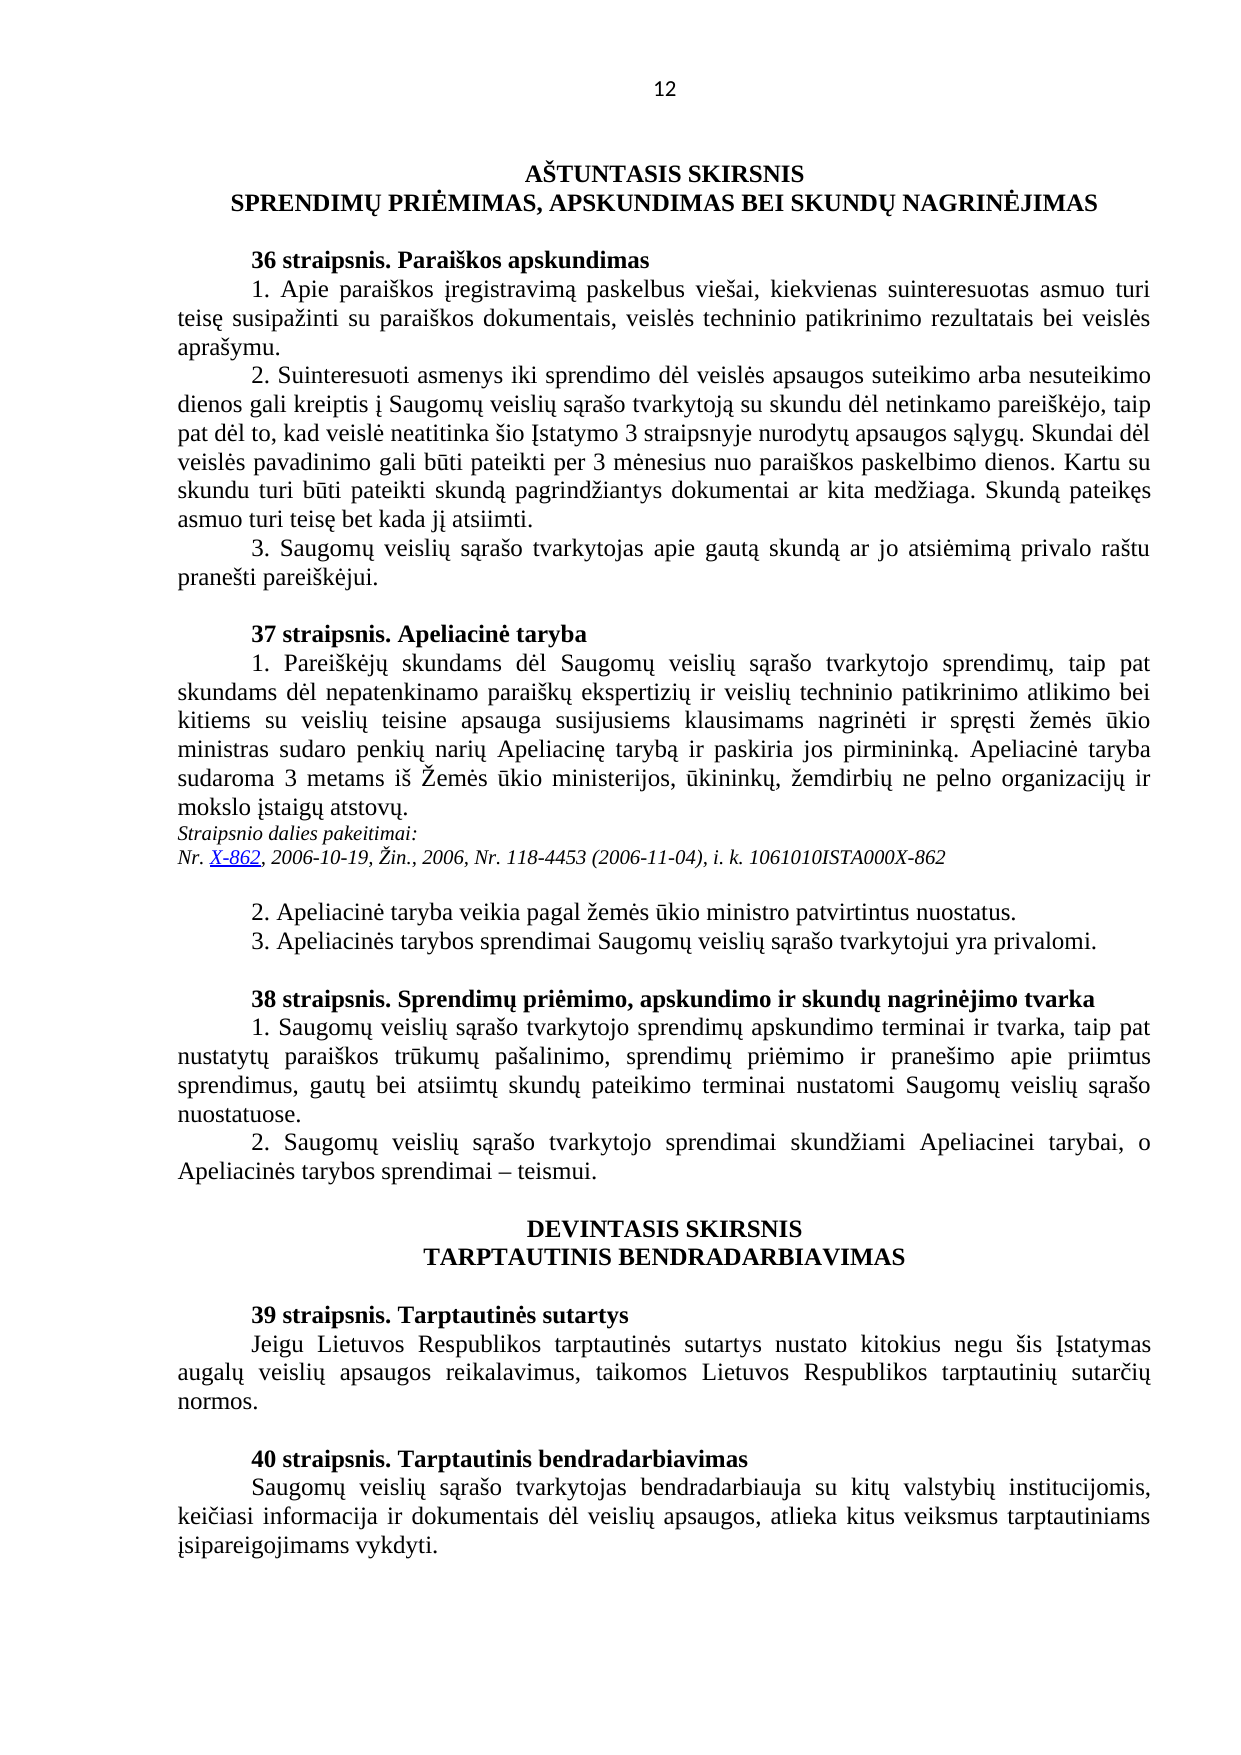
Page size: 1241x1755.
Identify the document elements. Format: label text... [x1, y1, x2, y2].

text 40 straipsnis. Tarptautinis bendradarbiavimas [177, 1444, 1152, 1472]
text 39 straipsnis. Tarptautinės sutartys [177, 1300, 1152, 1329]
text 36 straipsnis. Paraiškos apskundimas [177, 246, 1152, 274]
text 3. Apeliacinės tarybos sprendimai Saugomų veislių sąrašo tvarkytojui yra privalomi. [177, 926, 1152, 955]
text DEVINTASIS SKIRSNIS [177, 1214, 1152, 1242]
text 1. Apie paraiškos įregistravimą paskelbus viešai, kiekvienas suinteresuotas asmuo turi teisę susipažinti su paraiškos dokumentais, veislės techninio patikrinimo rezultatais bei veislės aprašymu. [177, 274, 1152, 361]
text Saugomų veislių sąrašo tvarkytojas bendradarbiauja su kitų valstybių institucijomis, keičiasi informacija ir dokumentais dėl veislių apsaugos, atlieka kitus veiksmus tarptautiniams įsipareigojimams vykdyti. [177, 1472, 1152, 1559]
text 38 straipsnis. Sprendimų priėmimo, apskundimo ir skundų nagrinėjimo tvarka [251, 984, 1152, 1012]
text 1. Saugomų veislių sąrašo tvarkytojo sprendimų apskundimo terminai ir tvarka, taip pat nustatytų paraiškos trūkumų pašalinimo, sprendimų priėmimo ir pranešimo apie priimtus sprendimus, gautų bei atsiimtų skundų pateikimo terminai nustatomi Saugomų veislių sąrašo nuostatuose. [177, 1012, 1152, 1127]
text AŠTUNTASIS SKIRSNIS [177, 159, 1152, 188]
text SPRENDIMŲ PRIĖMIMAS, APSKUNDIMAS BEI SKUNDŲ NAGRINĖJIMAS [177, 188, 1152, 217]
text Straipsnio dalies pakeitimai: [177, 821, 1152, 845]
text 3. Saugomų veislių sąrašo tvarkytojas apie gautą skundą ar jo atsiėmimą privalo raštu pranešti pareiškėjui. [177, 533, 1152, 591]
text 1. Pareiškėjų skundams dėl Saugomų veislių sąrašo tvarkytojo sprendimų, taip pat skundams dėl nepatenkinamo paraiškų ekspertizių ir veislių techninio patikrinimo atlikimo bei kitiems su veislių teisine apsauga susijusiems klausimams nagrinėti ir spręsti žemės ūkio ministras sudaro penkių narių Apeliacinę tarybą ir paskiria jos pirmininką. Apeliacinė taryba sudaroma 3 metams iš Žemės ūkio ministerijos, ūkininkų, žemdirbių ne pelno organizacijų ir mokslo įstaigų atstovų. [177, 648, 1152, 821]
text Jeigu Lietuvos Respublikos tarptautinės sutartys nustato kitokius negu šis Įstatymas augalų veislių apsaugos reikalavimus, taikomos Lietuvos Respublikos tarptautinių sutarčių normos. [177, 1329, 1152, 1415]
text Nr. X-862, 2006-10-19, Žin., 2006, Nr. 118-4453 (2006-11-04), i. k. 1061010ISTA000X-862 [177, 845, 1152, 869]
text 2. Suinteresuoti asmenys iki sprendimo dėl veislės apsaugos suteikimo arba nesuteikimo dienos gali kreiptis į Saugomų veislių sąrašo tvarkytoją su skundu dėl netinkamo pareiškėjo, taip pat dėl to, kad veislė neatitinka šio Įstatymo 3 straipsnyje nurodytų apsaugos sąlygų. Skundai dėl veislės pavadinimo gali būti pateikti per 3 mėnesius nuo paraiškos paskelbimo dienos. Kartu su skundu turi būti pateikti skundą pagrindžiantys dokumentai ar kita medžiaga. Skundą pateikęs asmuo turi teisę bet kada jį atsiimti. [177, 361, 1152, 533]
text TARPTAUTINIS BENDRADARBIAVIMAS [177, 1242, 1152, 1271]
text 2. Saugomų veislių sąrašo tvarkytojo sprendimai skundžiami Apeliacinei tarybai, o Apeliacinės tarybos sprendimai – teismui. [177, 1127, 1152, 1185]
text 37 straipsnis. Apeliacinė taryba [177, 619, 1152, 648]
text 2. Apeliacinė taryba veikia pagal žemės ūkio ministro patvirtintus nuostatus. [177, 897, 1152, 926]
